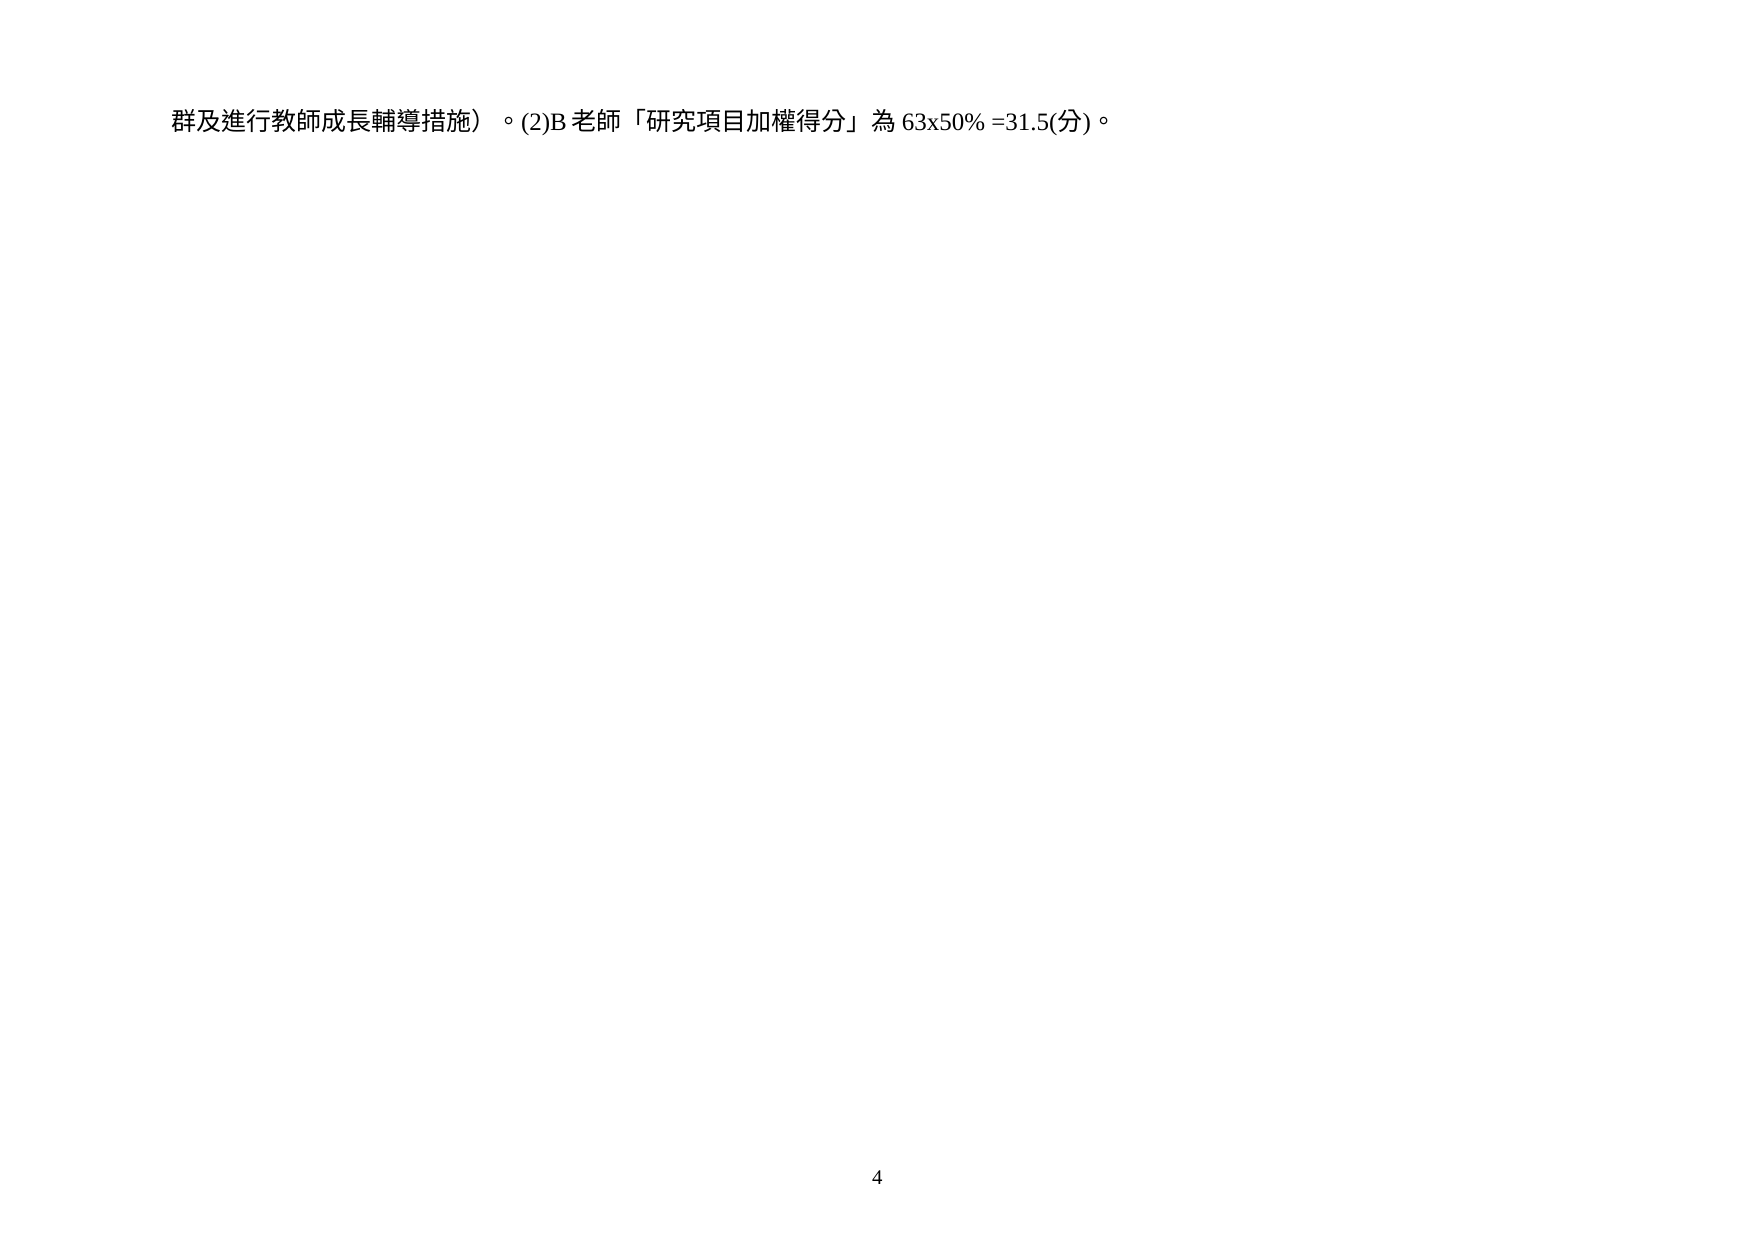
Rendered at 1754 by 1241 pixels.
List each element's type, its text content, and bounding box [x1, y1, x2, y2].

text 群及進行教師成長輔導措施）。(2)B老師「研究項目加權得分」為63x50% =31.5(分)。 [146, 78, 1633, 140]
